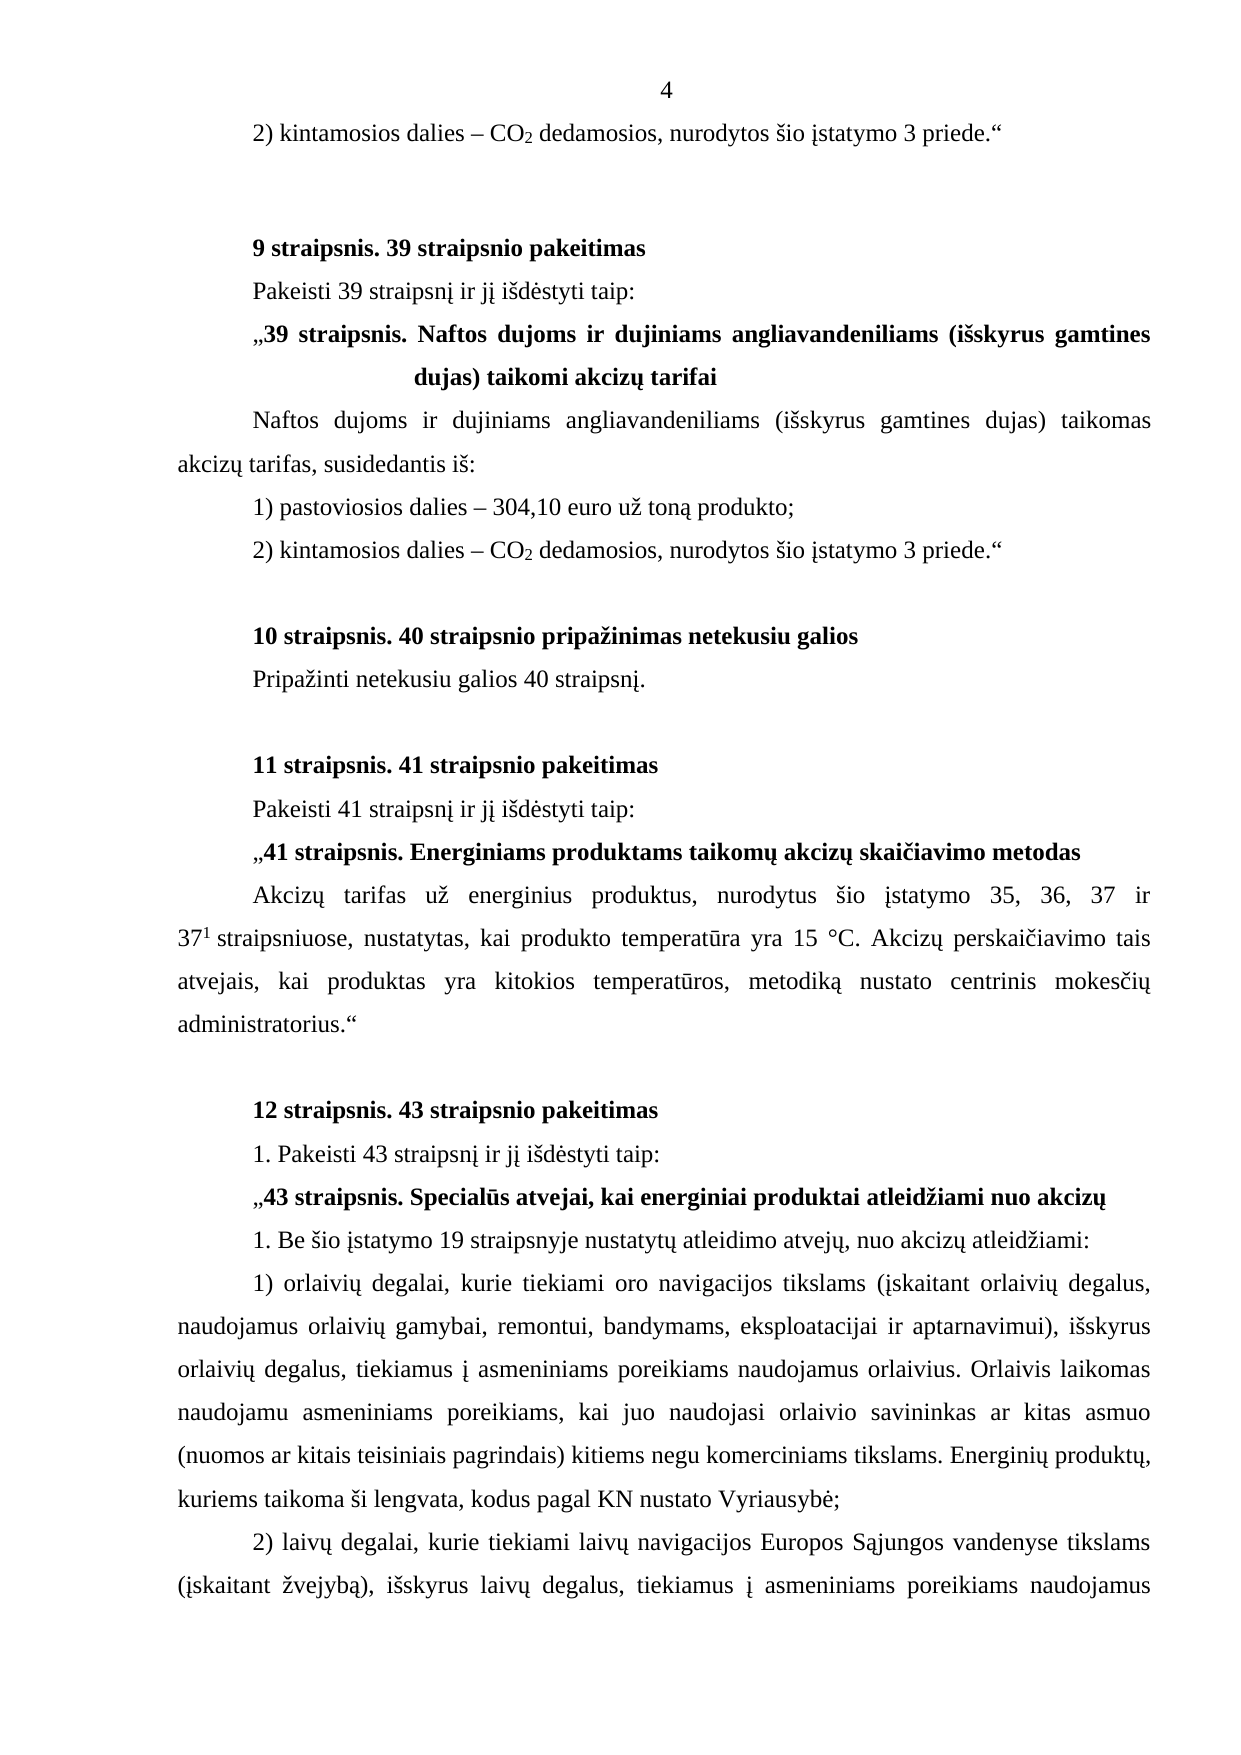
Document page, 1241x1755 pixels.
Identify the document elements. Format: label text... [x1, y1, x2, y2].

text „39 straipsnis. Naftos dujoms ir dujiniams angliavandeniliams (išskyrus gamtines dujas) taikomi akcizų tarifai [252, 319, 1152, 391]
text 2) laivų degalai, kurie tiekiami laivų navigacijos Europos Sąjungos vandenyse tikslams (įskaitant žvejybą), išskyrus laivų degalus, tiekiamus į asmeniniams poreikiams naudojamus [177, 1527, 1152, 1599]
text 1) pastoviosios dalies – 304,10 euro už toną produkto; [177, 492, 1152, 521]
text 1. Be šio įstatymo 19 straipsnyje nustatytų atleidimo atvejų, nuo akcizų atleidžiami: [177, 1225, 1152, 1254]
text Naftos dujoms ir dujiniams angliavandeniliams (išskyrus gamtines dujas) taikomas akcizų tarifas, susidedantis iš: [177, 406, 1152, 477]
text 10 straipsnis. 40 straipsnio pripažinimas netekusiu galios [177, 621, 1152, 650]
text 1. Pakeisti 43 straipsnį ir jį išdėstyti taip: [177, 1139, 1152, 1167]
text 11 straipsnis. 41 straipsnio pakeitimas [177, 751, 1152, 779]
text Pakeisti 39 straipsnį ir jį išdėstyti taip: [177, 276, 1152, 305]
text „43 straipsnis. Specialūs atvejai, kai energiniai produktai atleidžiami nuo akcizų [177, 1182, 1152, 1211]
text 2) kintamosios dalies – CO2 dedamosios, nurodytos šio įstatymo 3 priede.“ [177, 118, 1152, 147]
text 12 straipsnis. 43 straipsnio pakeitimas [177, 1096, 1152, 1124]
text Pripažinti netekusiu galios 40 straipsnį. [177, 664, 1152, 693]
text 9 straipsnis. 39 straipsnio pakeitimas [177, 233, 1152, 262]
text „41 straipsnis. Energiniams produktams taikomų akcizų skaičiavimo metodas [177, 837, 1152, 866]
text 1) orlaivių degalai, kurie tiekiami oro navigacijos tikslams (įskaitant orlaivių degalus, naudojamus orlaivių gamybai, remontui, bandymams, eksploatacijai ir aptarnavimui), išskyrus orlaivių degalus, tiekiamus į asmeniniams poreikiams naudojamus orlaivius. Orlaivis laikomas naudojamu asmeniniams poreikiams, kai juo naudojasi orlaivio savininkas ar kitas asmuo (nuomos ar kitais teisiniais pagrindais) kitiems negu komerciniams tikslams. Energinių produktų, kuriems taikoma ši lengvata, kodus pagal KN nustato Vyriausybė; [177, 1268, 1152, 1512]
text Akcizų tarifas už energinius produktus, nurodytus šio įstatymo 35, 36, 37 ir 371 straipsniuose, nustatytas, kai produkto temperatūra yra 15 °C. Akcizų perskaičiavimo tais atvejais, kai produktas yra kitokios temperatūros, metodiką nustato centrinis mokesčių administratorius.“ [177, 880, 1152, 1038]
text 2) kintamosios dalies – CO2 dedamosios, nurodytos šio įstatymo 3 priede.“ [177, 535, 1152, 564]
text Pakeisti 41 straipsnį ir jį išdėstyti taip: [177, 794, 1152, 822]
